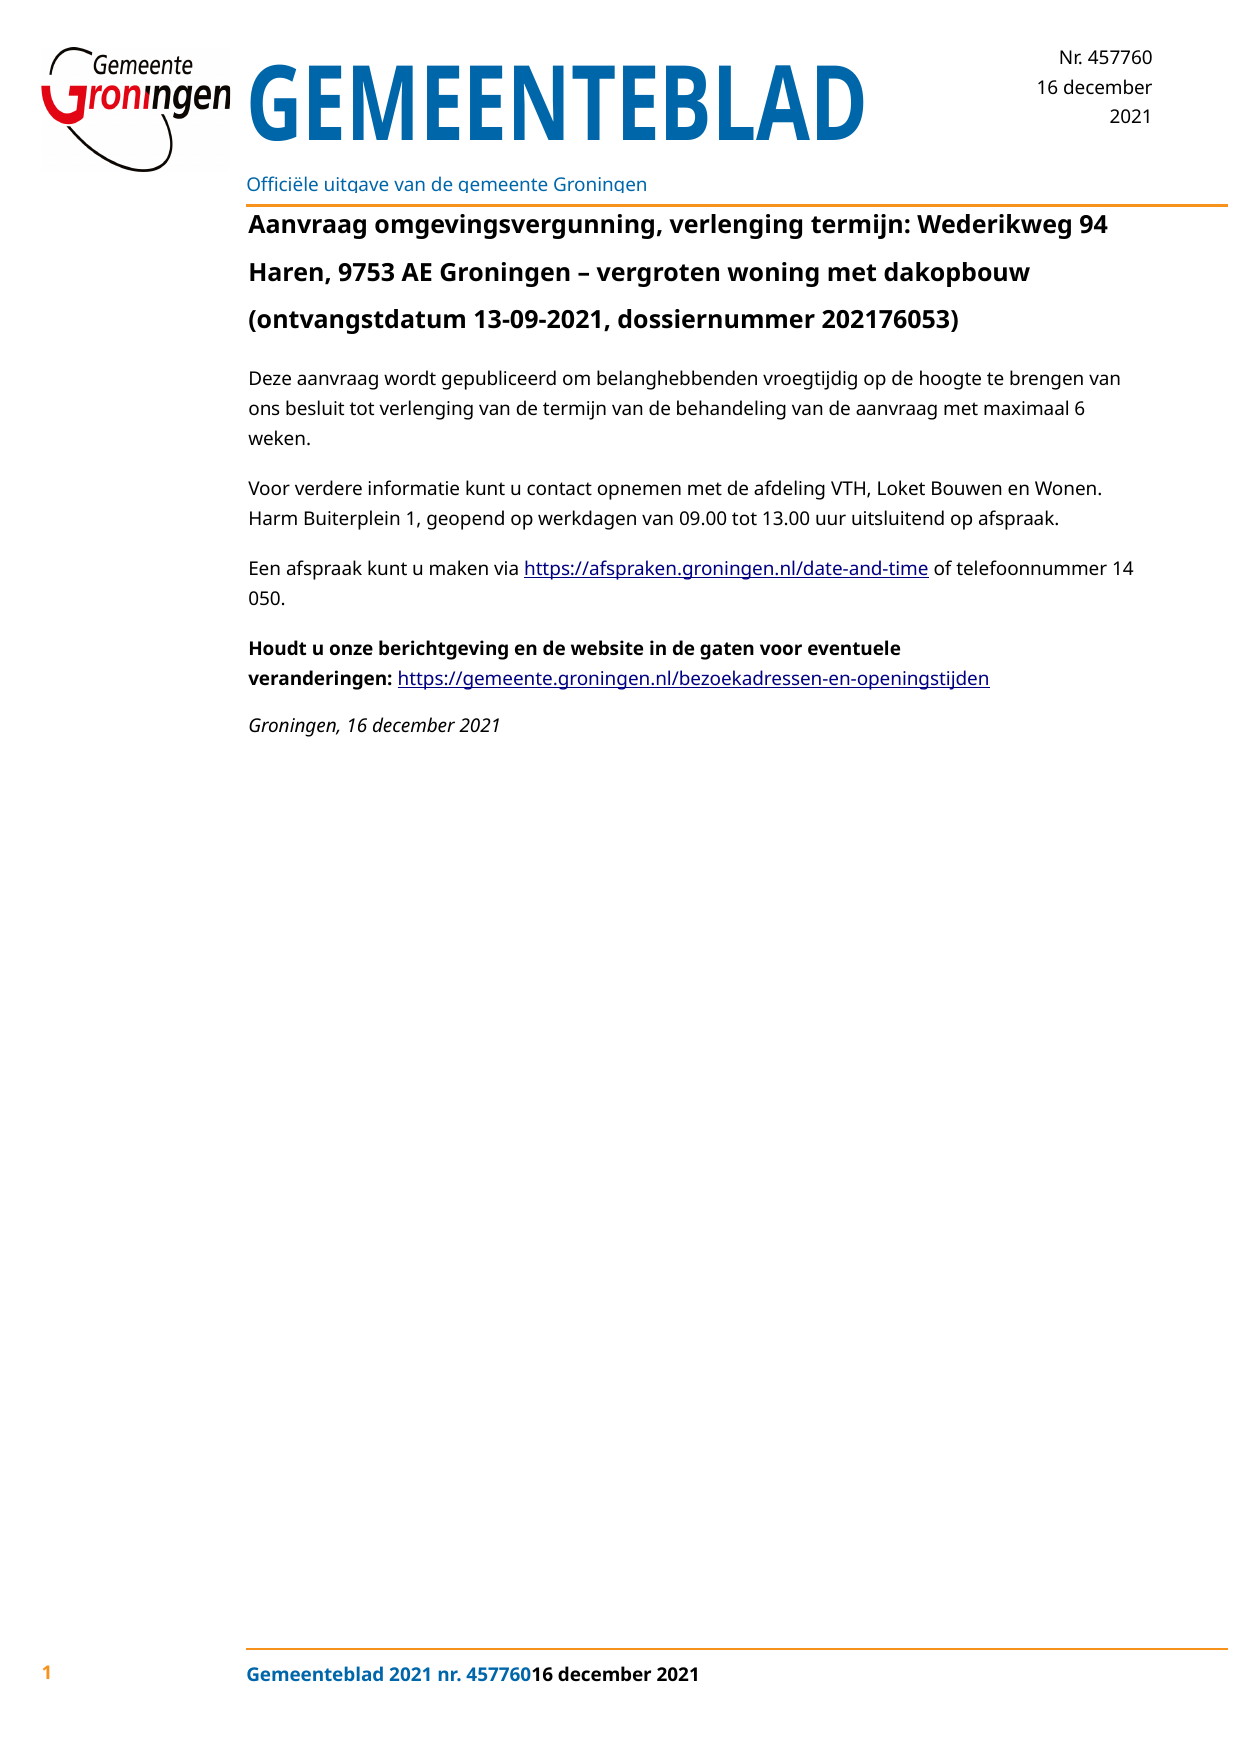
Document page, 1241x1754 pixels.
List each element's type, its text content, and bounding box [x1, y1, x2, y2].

text Deze aanvraag wordt gepubliceerd om belanghebbenden vroegtijdig op de hoogte te brengen van ons besluit tot verlenging van de termijn van de behandeling van de aanvraag met maximaal 6 weken. [248, 366, 1152, 450]
text Aanvraag omgevingsvergunning, verlenging termijn: Wederikweg 94 Haren, 9753 AE Groningen – vergroten woning met dakopbouw (ontvangstdatum 13-09-2021, dossiernummer 202176053) [248, 207, 1152, 336]
text Groningen, 16 december 2021 [248, 712, 1152, 738]
text Een afspraak kunt u maken via https://afspraken.groningen.nl/date-and-time of telefoonnummer 14 050. [248, 555, 1152, 610]
text Houdt u onze berichtgeving en de website in de gaten voor eventuele veranderingen: https://gemeente.groningen.nl/bezoekadressen-en-openingstijden [248, 635, 1152, 690]
picture [41, 47, 231, 172]
text Voor verdere informatie kunt u contact opnemen met de afdeling VTH, Loket Bouwen en Wonen. Harm Buiterplein 1, geopend op werkdagen van 09.00 tot 13.00 uur uitsluitend op afspraak. [248, 475, 1152, 530]
